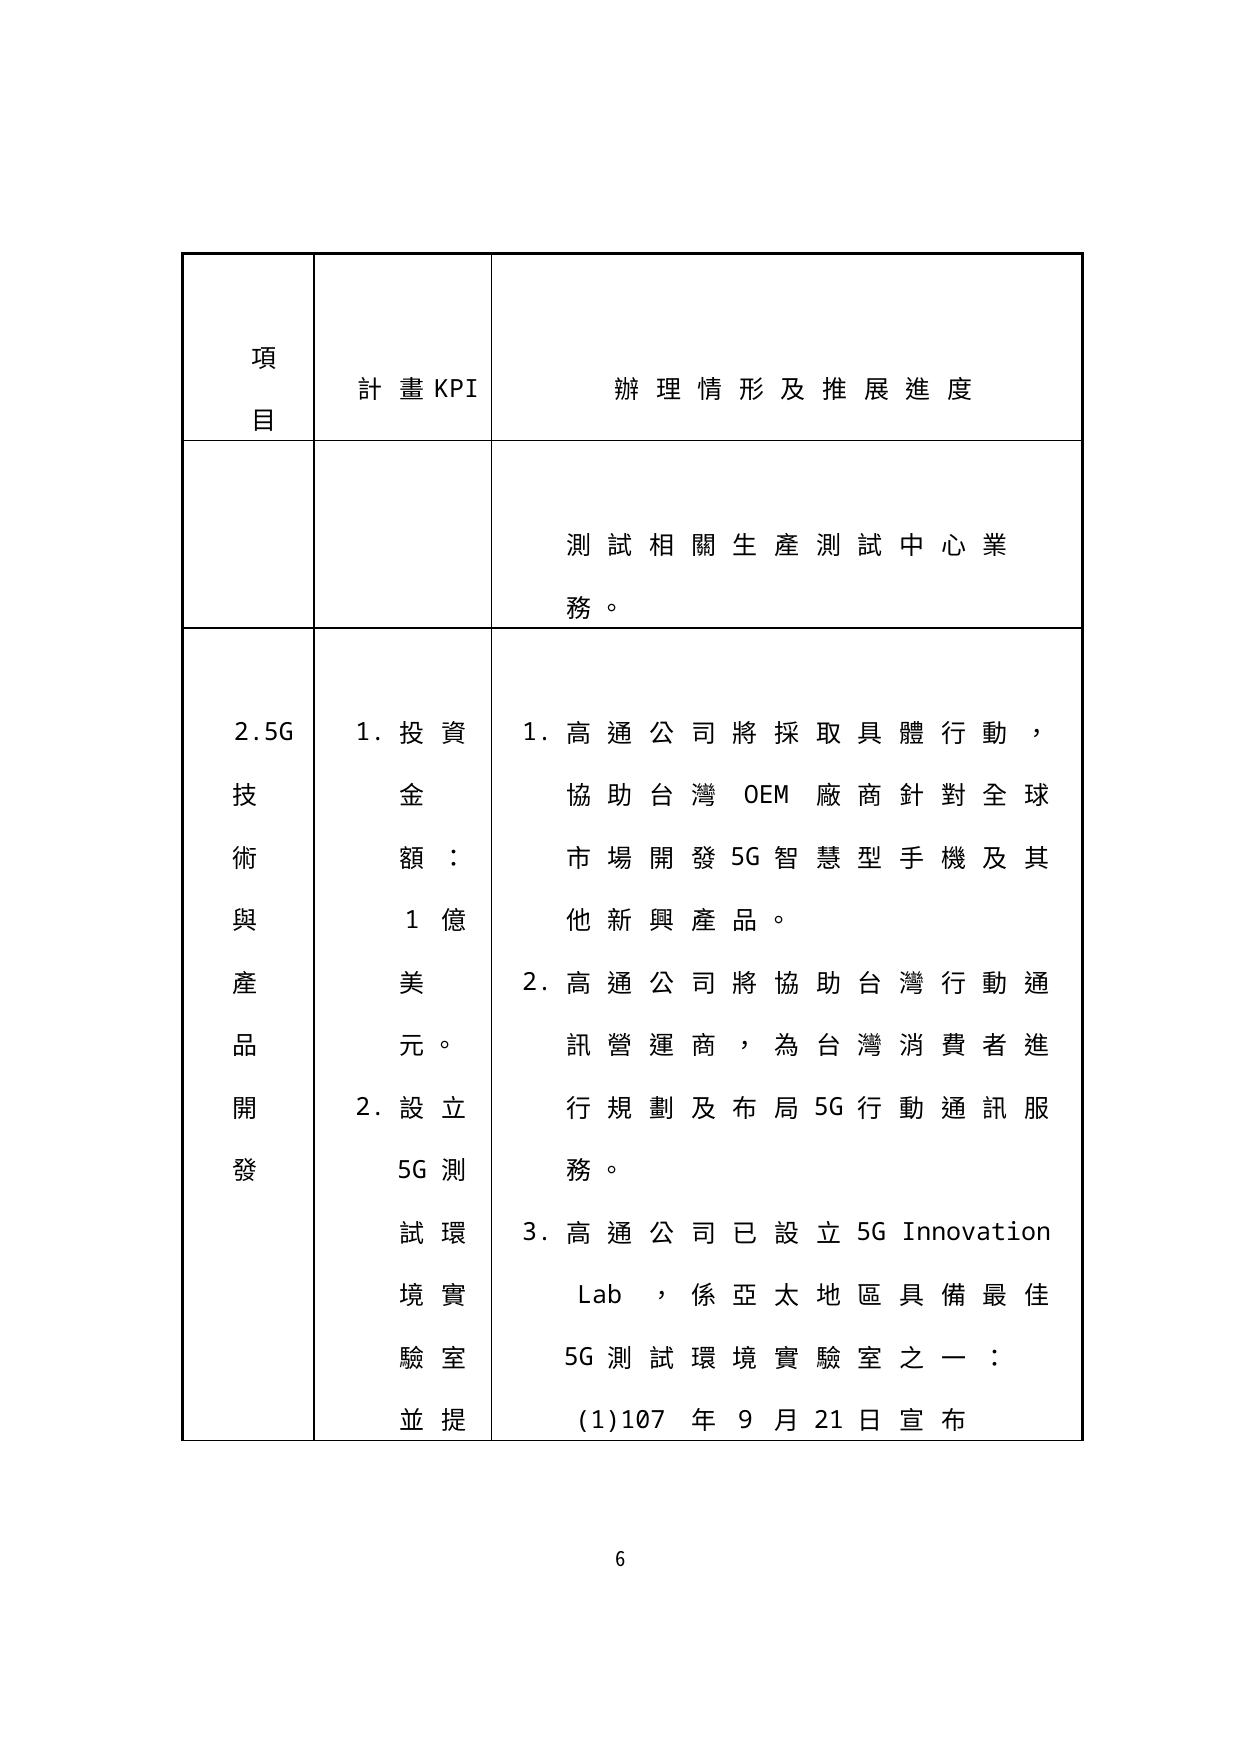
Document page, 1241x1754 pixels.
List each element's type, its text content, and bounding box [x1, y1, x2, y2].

table_cell 1.投資金額：1億美元。 2.設立5G測試環境實驗室並提 [315, 629, 491, 1439]
table_cell [184, 441, 313, 627]
table_cell [315, 441, 491, 627]
table_header 辦理情形及推展進度 [492, 255, 1081, 439]
table_header 項目 [184, 255, 313, 439]
table_header 計畫KPI [315, 255, 491, 439]
table_cell 2.5G技術與產品開發 [184, 629, 313, 1439]
table_cell 1.高通公司將採取具體行動，協助台灣OEM廠商針對全球市場開發5G智慧型手機及其他新興產品。 2.高通公司將協助台灣行動通訊營運商，為台灣消費者進行規劃及布局5G行動通訊服務。 3.高通公司已設立5G Innovation Lab，係亞太地區具備最佳5G測試環境實驗室之一： (1)107年9月21日宣布 [492, 629, 1081, 1439]
table_cell 測試相關生產測試中心業務。 [492, 441, 1081, 627]
